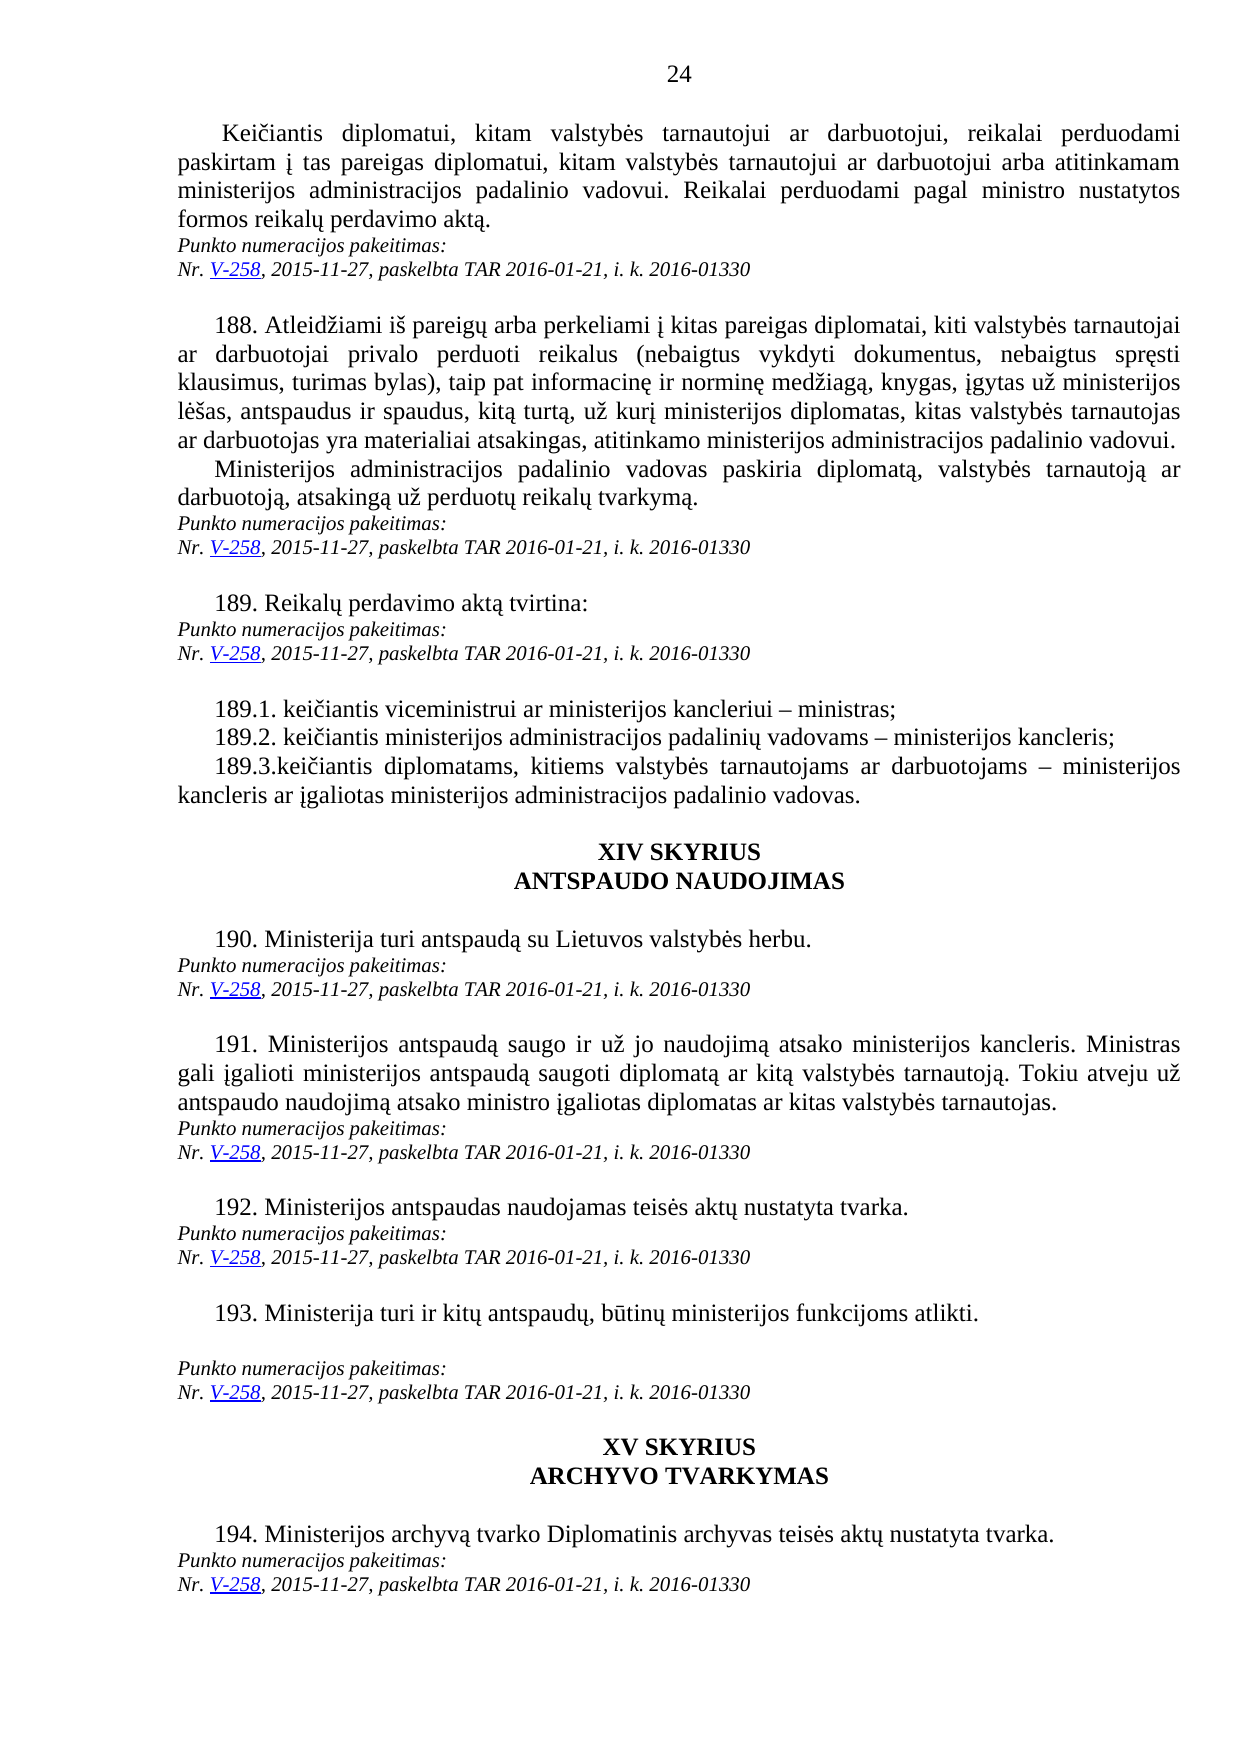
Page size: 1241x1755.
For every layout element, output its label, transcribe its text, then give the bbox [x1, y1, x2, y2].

text 190. Ministerija turi antspaudą su Lietuvos valstybės herbu. [177, 924, 1181, 952]
text 193. Ministerija turi ir kitų antspaudų, būtinų ministerijos funkcijoms atlikti. [177, 1298, 1181, 1327]
text Punkto numeracijos pakeitimas: [177, 1547, 1181, 1572]
text Nr. V-258, 2015-11-27, paskelbta TAR 2016-01-21, i. k. 2016-01330 [177, 535, 1181, 559]
text Ministerijos administracijos padalinio vadovas paskiria diplomatą, valstybės tarnautoją ar darbuotoją, atsakingą už perduotų reikalų tvarkymą. [177, 454, 1181, 511]
text 192. Ministerijos antspaudas naudojamas teisės aktų nustatyta tvarka. [177, 1192, 1181, 1221]
text 189.3.keičiantis diplomatams, kitiems valstybės tarnautojams ar darbuotojams – ministerijos kancleris ar įgaliotas ministerijos administracijos padalinio vadovas. [177, 751, 1181, 809]
text 188. Atleidžiami iš pareigų arba perkeliami į kitas pareigas diplomatai, kiti valstybės tarnautojai ar darbuotojai privalo perduoti reikalus (nebaigtus vykdyti dokumentus, nebaigtus spręsti klausimus, turimas bylas), taip pat informacinę ir norminę medžiagą, knygas, įgytas už ministerijos lėšas, antspaudus ir spaudus, kitą turtą, už kurį ministerijos diplomatas, kitas valstybės tarnautojas ar darbuotojas yra materialiai atsakingas, atitinkamo ministerijos administracijos padalinio vadovui. [177, 310, 1181, 454]
text Nr. V-258, 2015-11-27, paskelbta TAR 2016-01-21, i. k. 2016-01330 [177, 1245, 1181, 1269]
text 191. Ministerijos antspaudą saugo ir už jo naudojimą atsako ministerijos kancleris. Ministras gali įgalioti ministerijos antspaudą saugoti diplomatą ar kitą valstybės tarnautoją. Tokiu atveju už antspaudo naudojimą atsako ministro įgaliotas diplomatas ar kitas valstybės tarnautojas. [177, 1029, 1181, 1116]
text XV SKYRIUS [177, 1432, 1181, 1461]
text Punkto numeracijos pakeitimas: [177, 511, 1181, 535]
text XIV SKYRIUS [177, 837, 1181, 866]
text ANTSPAUDO NAUDOJIMAS [177, 866, 1181, 895]
text Punkto numeracijos pakeitimas: [177, 952, 1181, 977]
text 194. Ministerijos archyvą tvarko Diplomatinis archyvas teisės aktų nustatyta tvarka. [177, 1519, 1181, 1547]
text Punkto numeracijos pakeitimas: [177, 1221, 1181, 1245]
text Punkto numeracijos pakeitimas: [177, 617, 1181, 641]
text Nr. V-258, 2015-11-27, paskelbta TAR 2016-01-21, i. k. 2016-01330 [177, 641, 1181, 665]
text 189.2. keičiantis ministerijos administracijos padalinių vadovams – ministerijos kancleris; [177, 722, 1181, 751]
text Nr. V-258, 2015-11-27, paskelbta TAR 2016-01-21, i. k. 2016-01330 [177, 257, 1181, 281]
text ARCHYVO TVARKYMAS [177, 1461, 1181, 1490]
text 189. Reikalų perdavimo aktą tvirtina: [177, 588, 1181, 617]
text Nr. V-258, 2015-11-27, paskelbta TAR 2016-01-21, i. k. 2016-01330 [177, 1572, 1181, 1596]
text Nr. V-258, 2015-11-27, paskelbta TAR 2016-01-21, i. k. 2016-01330 [177, 1140, 1181, 1164]
text Keičiantis diplomatui, kitam valstybės tarnautojui ar darbuotojui, reikalai perduodami paskirtam į tas pareigas diplomatui, kitam valstybės tarnautojui ar darbuotojui arba atitinkamam ministerijos administracijos padalinio vadovui. Reikalai perduodami pagal ministro nustatytos formos reikalų perdavimo aktą. [177, 118, 1181, 233]
text Punkto numeracijos pakeitimas: [177, 1356, 1181, 1380]
text Punkto numeracijos pakeitimas: [177, 233, 1181, 257]
text Punkto numeracijos pakeitimas: [177, 1116, 1181, 1140]
text Nr. V-258, 2015-11-27, paskelbta TAR 2016-01-21, i. k. 2016-01330 [177, 1380, 1181, 1404]
text Nr. V-258, 2015-11-27, paskelbta TAR 2016-01-21, i. k. 2016-01330 [177, 977, 1181, 1001]
text 189.1. keičiantis viceministrui ar ministerijos kancleriui – ministras; [177, 694, 1181, 722]
